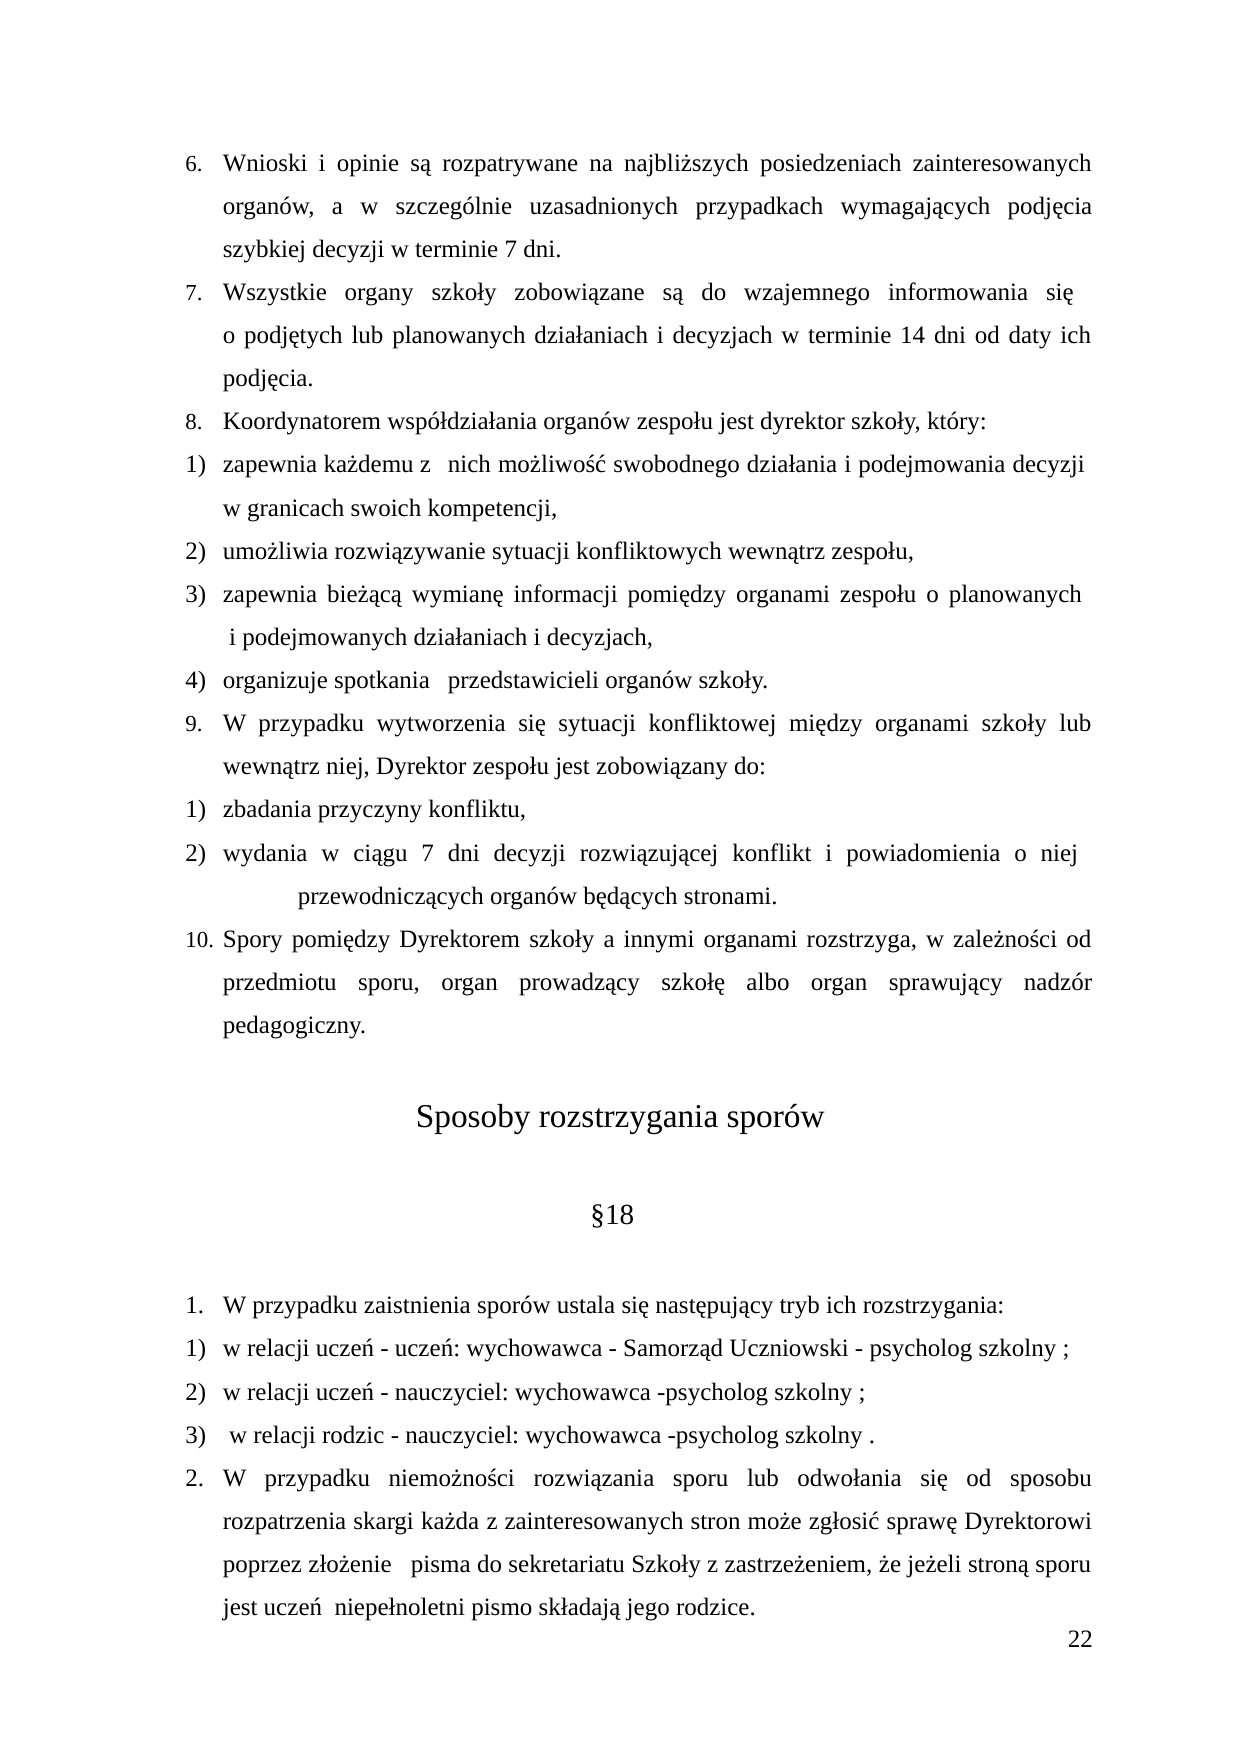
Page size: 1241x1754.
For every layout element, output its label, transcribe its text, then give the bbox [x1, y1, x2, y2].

list zapewnia bieżącą wymianę informacji pomiędzy organami zespołu o planowanych i podejmowanych działaniach i decyzjach, [185, 579, 1093, 651]
list Spory pomiędzy Dyrektorem szkoły a innymi organami rozstrzyga, w zależności od przedmiotu sporu, organ prowadzący szkołę albo organ sprawujący nadzór pedagogiczny. [185, 924, 1093, 1039]
list W przypadku zaistnienia sporów ustala się następujący tryb ich rozstrzygania: [185, 1290, 1093, 1319]
list Koordynatorem współdziałania organów zespołu jest dyrektor szkoły, który: [185, 406, 1093, 435]
list w relacji uczeń - nauczyciel: wychowawca -psycholog szkolny ; [185, 1377, 1093, 1405]
list Wszystkie organy szkoły zobowiązane są do wzajemnego informowania się o podjętych lub planowanych działaniach i decyzjach w terminie 14 dni od daty ich podjęcia. [185, 277, 1093, 392]
text §18 [516, 1197, 1093, 1231]
list w relacji rodzic - nauczyciel: wychowawca -psycholog szkolny . [185, 1420, 1093, 1448]
list organizuje spotkania przedstawicieli organów szkoły. [185, 665, 1093, 694]
text Sposoby rozstrzygania sporów [148, 1096, 1093, 1135]
list w relacji uczeń - uczeń: wychowawca - Samorząd Uczniowski - psycholog szkolny ; [185, 1333, 1093, 1362]
list umożliwia rozwiązywanie sytuacji konfliktowych wewnątrz zespołu, [185, 536, 1093, 564]
list zapewnia każdemu z nich możliwość swobodnego działania i podejmowania decyzji w granicach swoich kompetencji, [185, 449, 1093, 521]
list wydania w ciągu 7 dni decyzji rozwiązującej konflikt i powiadomienia o niej przewodniczących organów będących stronami. [185, 838, 1093, 909]
list Wnioski i opinie są rozpatrywane na najbliższych posiedzeniach zainteresowanych organów, a w szczególnie uzasadnionych przypadkach wymagających podjęcia szybkiej decyzji w terminie 7 dni. [185, 148, 1093, 263]
list W przypadku wytworzenia się sytuacji konfliktowej między organami szkoły lub wewnątrz niej, Dyrektor zespołu jest zobowiązany do: [185, 708, 1093, 780]
list W przypadku niemożności rozwiązania sporu lub odwołania się od sposobu rozpatrzenia skargi każda z zainteresowanych stron może zgłosić sprawę Dyrektorowi poprzez złożenie pisma do sekretariatu Szkoły z zastrzeżeniem, że jeżeli stroną sporu jest uczeń niepełnoletni pismo składają jego rodzice. [185, 1463, 1093, 1621]
list zbadania przyczyny konfliktu, [185, 794, 1093, 823]
